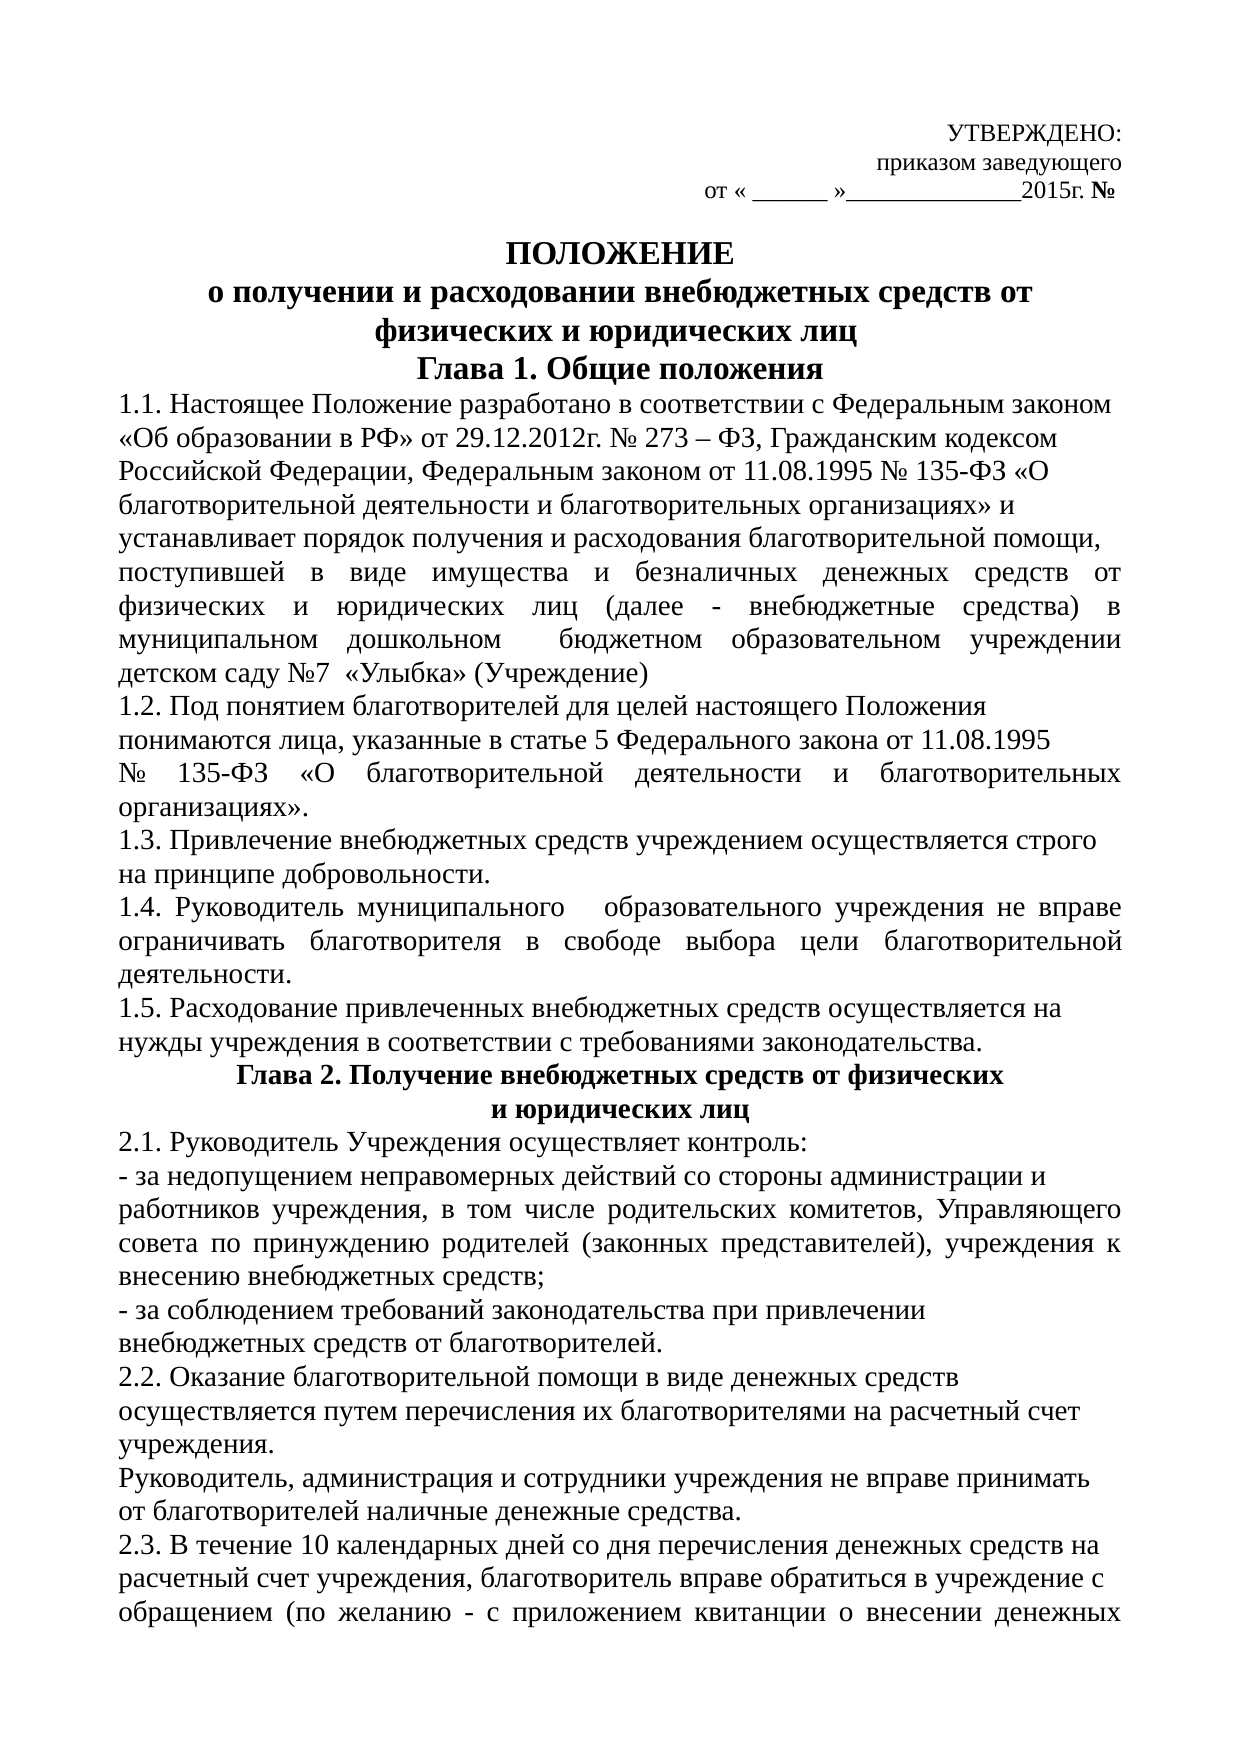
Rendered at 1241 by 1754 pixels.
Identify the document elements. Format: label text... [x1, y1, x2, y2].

text Глава 2. Получение внебюджетных средств от физических [118, 1057, 1122, 1091]
text Российской Федерации, Федеральным законом от 11.08.1995 № 135-ФЗ «О [118, 453, 1122, 487]
text на принципе добровольности. [118, 856, 1122, 889]
text приказом заведующего [118, 147, 1122, 176]
text УТВЕРЖДЕНО: [118, 118, 1122, 147]
text 1.2. Под понятием благотворителей для целей настоящего Положения [118, 688, 1122, 722]
text 1.5. Расходование привлеченных внебюджетных средств осуществляется на [118, 990, 1122, 1024]
text устанавливает порядок получения и расходования благотворительной помощи, [118, 521, 1122, 554]
text «Об образовании в РФ» от 29.12.2012г. № 273 – ФЗ, Гражданским кодексом [118, 420, 1122, 453]
text расчетный счет учреждения, благотворитель вправе обратиться в учреждение с [118, 1560, 1122, 1594]
text 1.1. Настоящее Положение разработано в соответствии с Федеральным законом [118, 386, 1122, 420]
text осуществляется путем перечисления их благотворителями на расчетный счет [118, 1393, 1122, 1426]
text № 135-ФЗ «О благотворительной деятельности и благотворительных организациях». [118, 755, 1122, 822]
text от благотворителей наличные денежные средства. [118, 1493, 1122, 1527]
text обращением (по желанию - с приложением квитанции о внесении денежных [118, 1594, 1122, 1627]
text внебюджетных средств от благотворителей. [118, 1326, 1122, 1359]
text - за соблюдением требований законодательства при привлечении [118, 1292, 1122, 1326]
text 2.1. Руководитель Учреждения осуществляет контроль: [118, 1124, 1122, 1158]
text нужды учреждения в соответствии с требованиями законодательства. [118, 1024, 1122, 1057]
text о получении и расходовании внебюджетных средств от физических и юридических лиц [118, 271, 1122, 348]
text 2.3. В течение 10 календарных дней со дня перечисления денежных средств на [118, 1527, 1122, 1560]
text понимаются лица, указанные в статье 5 Федерального закона от 11.08.1995 [118, 722, 1122, 755]
text 2.2. Оказание благотворительной помощи в виде денежных средств [118, 1359, 1122, 1393]
text благотворительной деятельности и благотворительных организациях» и [118, 487, 1122, 521]
text 1.4. Руководитель муниципального образовательного учреждения не вправе ограничивать благотворителя в свободе выбора цели благотворительной деятельности. [118, 889, 1122, 990]
text 1.3. Привлечение внебюджетных средств учреждением осуществляется строго [118, 822, 1122, 856]
text учреждения. [118, 1426, 1122, 1460]
text и юридических лиц [118, 1091, 1122, 1124]
text ПОЛОЖЕНИЕ [118, 233, 1122, 271]
text Руководитель, администрация и сотрудники учреждения не вправе принимать [118, 1460, 1122, 1493]
text работников учреждения, в том числе родительских комитетов, Управляющего совета по принуждению родителей (законных представителей), учреждения к внесению внебюджетных средств; [118, 1191, 1122, 1292]
text Глава 1. Общие положения [118, 348, 1122, 386]
text поступившей в виде имущества и безналичных денежных средств от физических и юридических лиц (далее - внебюджетные средства) в муниципальном дошкольном бюджетном образовательном учреждении детском саду №7 «Улыбка» (Учреждение) [118, 554, 1122, 688]
text от « ______ »______________2015г. № [118, 176, 1122, 204]
text - за недопущением неправомерных действий со стороны администрации и [118, 1158, 1122, 1191]
